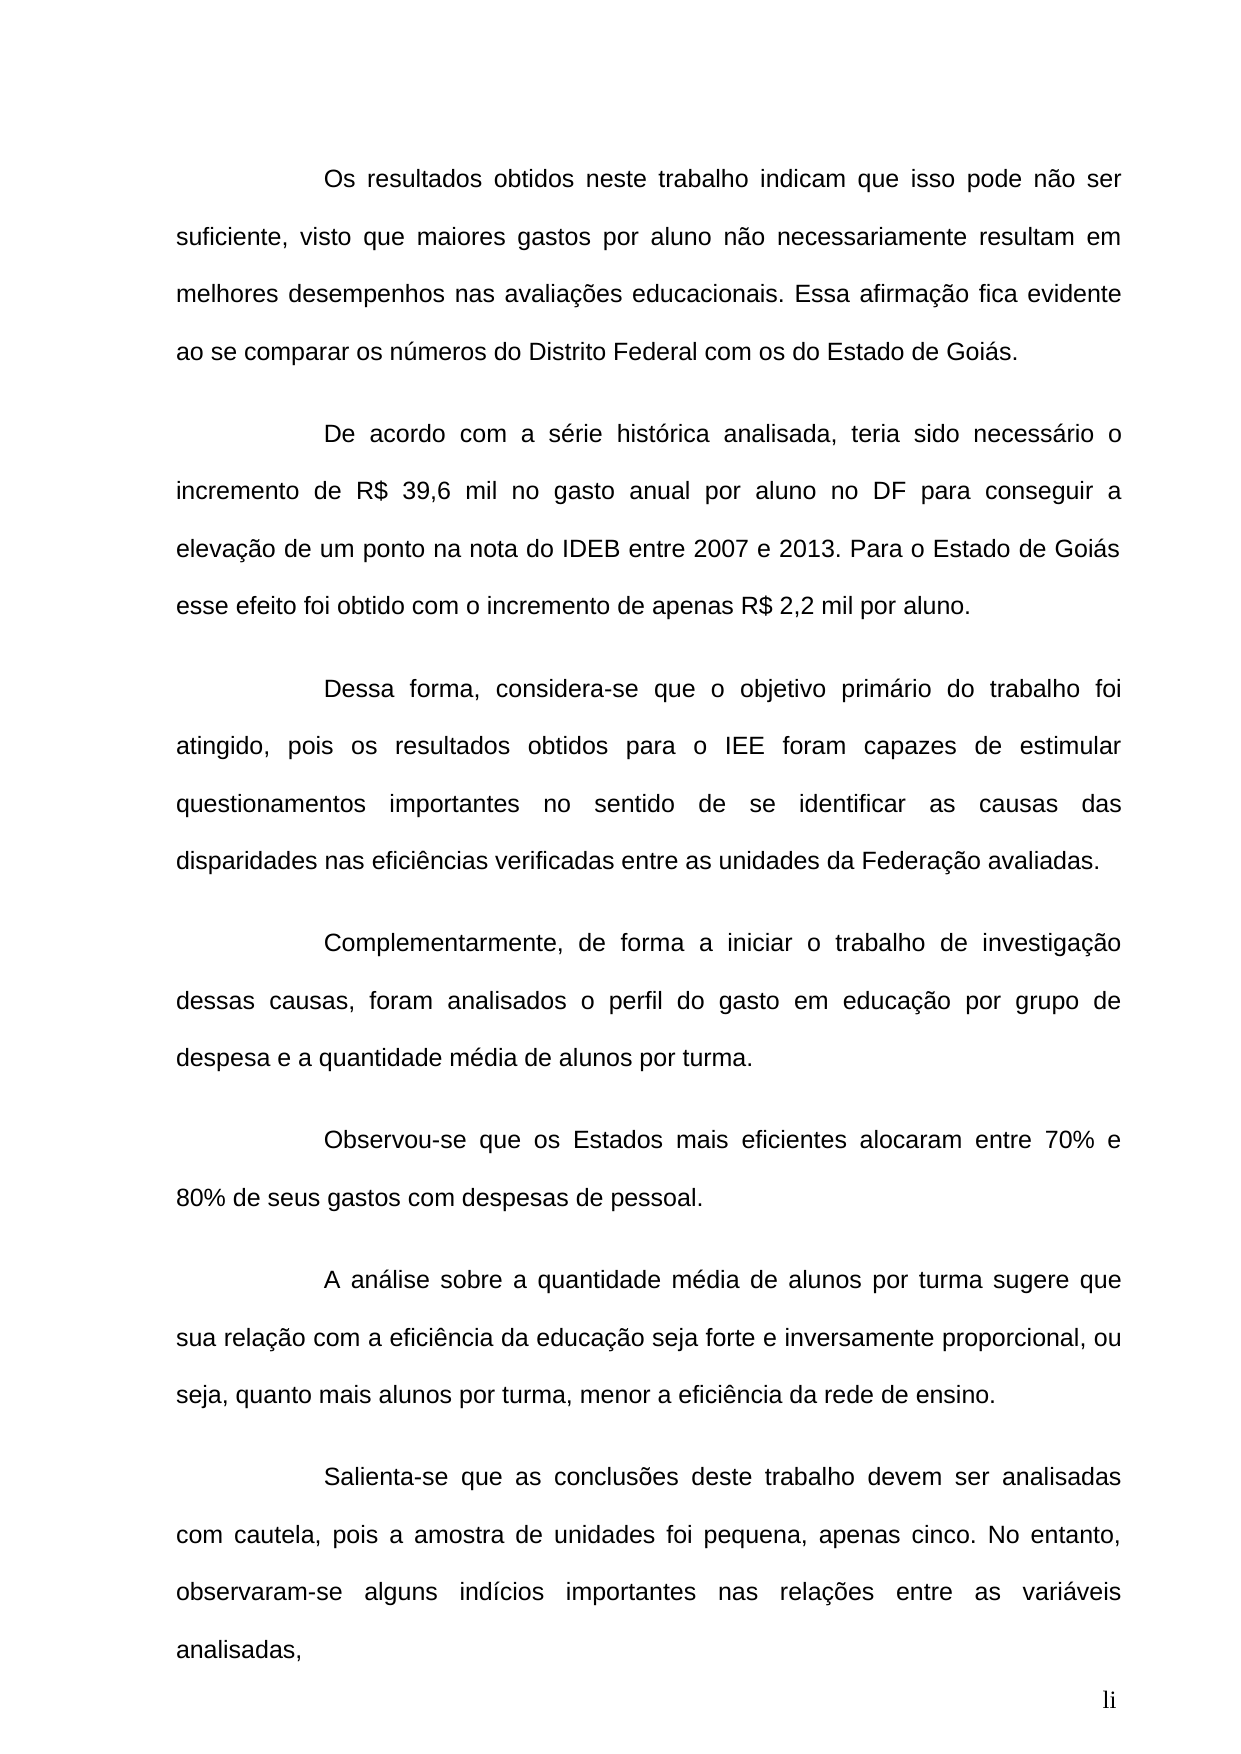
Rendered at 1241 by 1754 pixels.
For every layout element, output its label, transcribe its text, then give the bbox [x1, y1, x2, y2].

text A análise sobre a quantidade média de alunos por turma sugere que sua relação com a eficiência da educação seja forte e inversamente proporcional, ou seja, quanto mais alunos por turma, menor a eficiência da rede de ensino. [176, 1265, 1123, 1409]
text De acordo com a série histórica analisada, teria sido necessário o incremento de R$ 39,6 mil no gasto anual por aluno no DF para conseguir a elevação de um ponto na nota do IDEB entre 2007 e 2013. Para o Estado de Goiás esse efeito foi obtido com o incremento de apenas R$ 2,2 mil por aluno. [176, 419, 1123, 620]
text Observou-se que os Estados mais eficientes alocaram entre 70% e 80% de seus gastos com despesas de pessoal. [176, 1125, 1123, 1212]
text Dessa forma, considera-se que o objetivo primário do trabalho foi atingido, pois os resultados obtidos para o IEE foram capazes de estimular questionamentos importantes no sentido de se identificar as causas das disparidades nas eficiências verificadas entre as unidades da Federação avaliadas. [176, 673, 1123, 875]
text Os resultados obtidos neste trabalho indicam que isso pode não ser suficiente, visto que maiores gastos por aluno não necessariamente resultam em melhores desempenhos nas avaliações educacionais. Essa afirmação fica evidente ao se comparar os números do Distrito Federal com os do Estado de Goiás. [176, 164, 1123, 365]
text Salienta-se que as conclusões deste trabalho devem ser analisadas com cautela, pois a amostra de unidades foi pequena, apenas cinco. No entanto, observaram-se alguns indícios importantes nas relações entre as variáveis analisadas, [176, 1462, 1123, 1663]
text Complementarmente, de forma a iniciar o trabalho de investigação dessas causas, foram analisados o perfil do gasto em educação por grupo de despesa e a quantidade média de alunos por turma. [176, 928, 1123, 1072]
